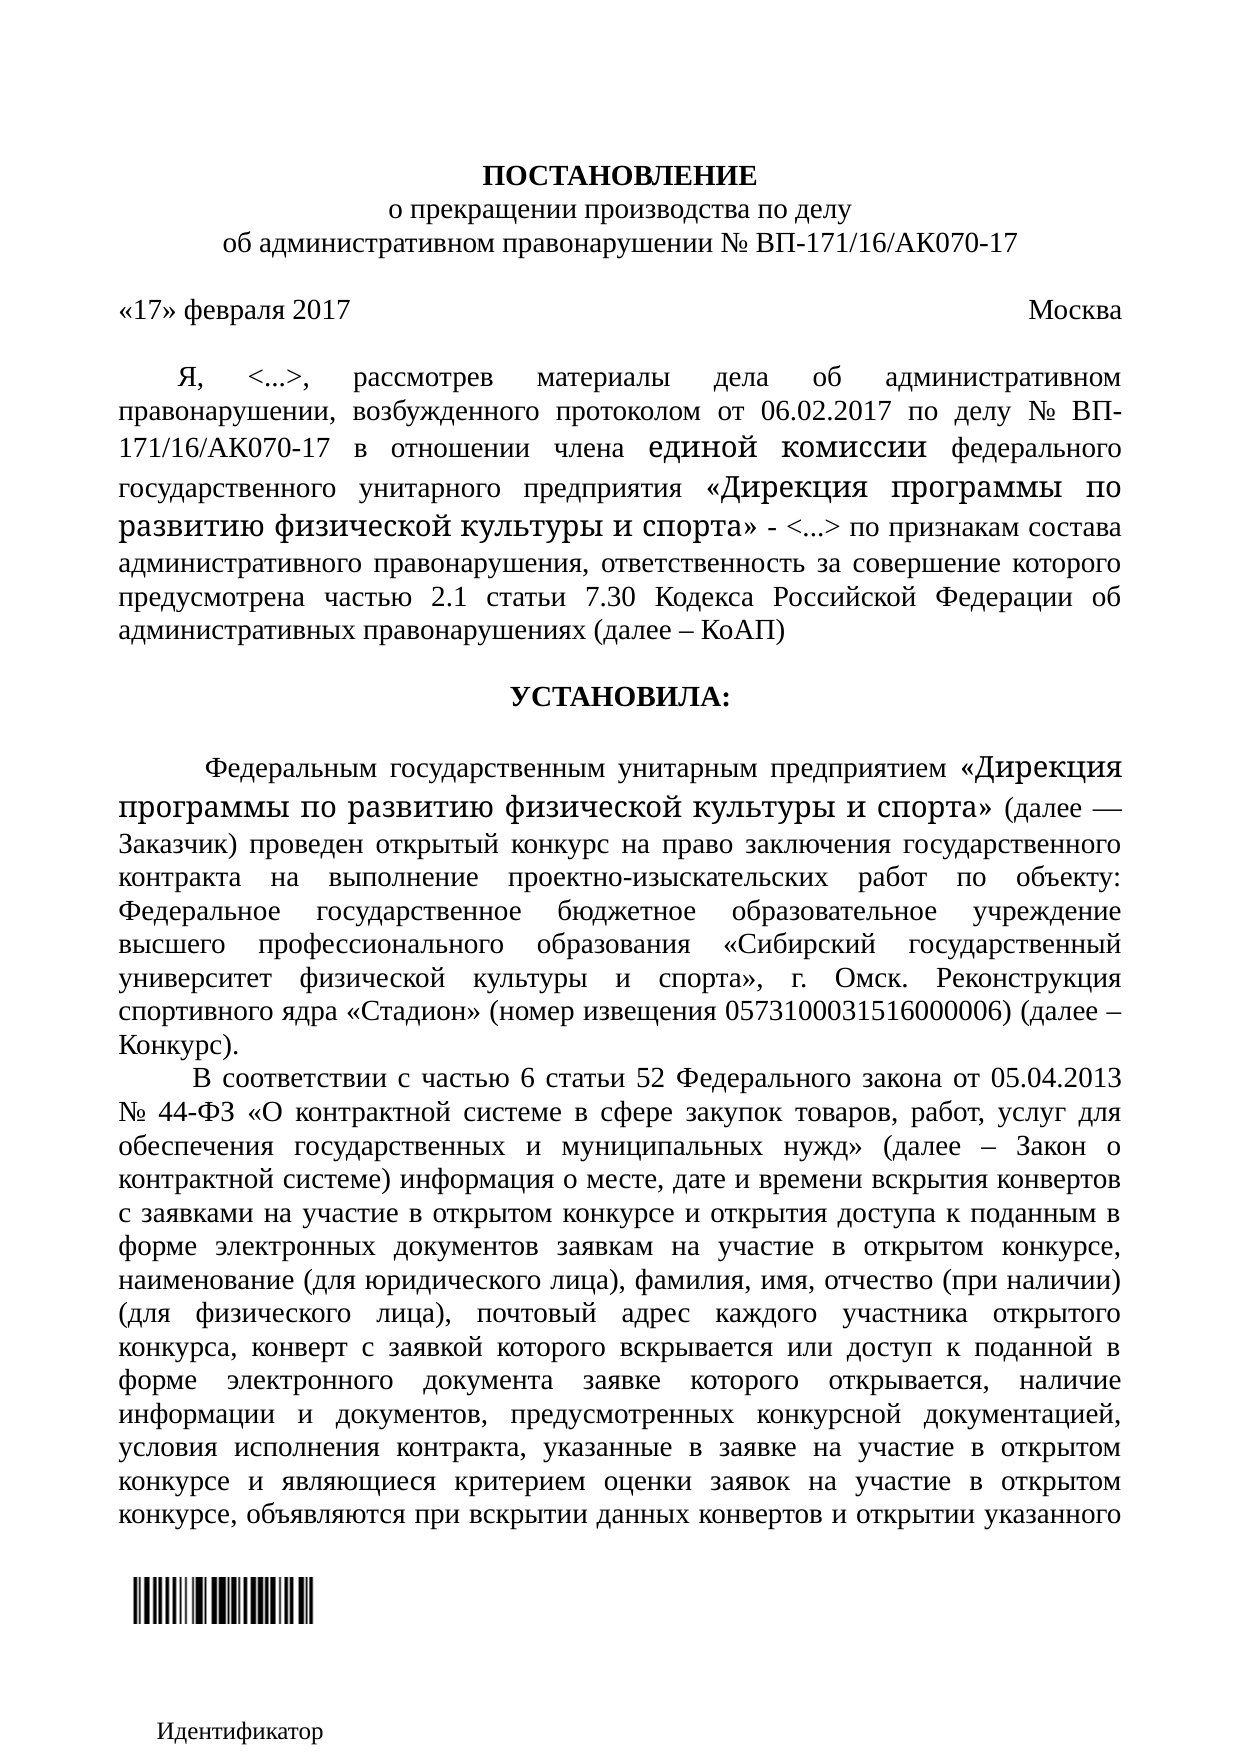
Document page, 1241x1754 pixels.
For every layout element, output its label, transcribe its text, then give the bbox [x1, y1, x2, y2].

text о прекращении производства по делу [118, 191, 1122, 225]
text Федеральным государственным унитарным предприятием «Дирекция программы по развитию физической культуры и спорта» (далее — Заказчик) проведен открытый конкурс на право заключения государственного контракта на выполнение проектно-изыскательских работ по объекту: Федеральное государственное бюджетное образовательное учреждение высшего профессионального образования «Сибирский государственный университет физической культуры и спорта», г. Омск. Реконструкция спортивного ядра «Стадион» (номер извещения 0573100031516000006) (далее – Конкурс). [118, 746, 1122, 1061]
picture [118, 1577, 331, 1624]
text В соответствии с частью 6 статьи 52 Федерального закона от 05.04.2013 № 44-ФЗ «О контрактной системе в сфере закупок товаров, работ, услуг для обеспечения государственных и муниципальных нужд» (далее – Закон о контрактной системе) информация о месте, дате и времени вскрытия конвертов с заявками на участие в открытом конкурсе и открытия доступа к поданным в форме электронных документов заявкам на участие в открытом конкурсе, наименование (для юридического лица), фамилия, имя, отчество (при наличии) (для физического лица), почтовый адрес каждого участника открытого конкурса, конверт с заявкой которого вскрывается или доступ к поданной в форме электронного документа заявке которого открывается, наличие информации и документов, предусмотренных конкурсной документацией, условия исполнения контракта, указанные в заявке на участие в открытом конкурсе и являющиеся критерием оценки заявок на участие в открытом конкурсе, объявляются при вскрытии данных конвертов и открытии указанного [118, 1061, 1122, 1530]
text УСТАНОВИЛА: [118, 679, 1122, 713]
text Я, <...>, рассмотрев материалы дела об административном правонарушении, возбужденного протоколом от 06.02.2017 по делу № ВП-171/16/АК070-17 в отношении члена единой комиссии федерального государственного унитарного предприятия «Дирекция программы по развитию физической культуры и спорта» - <...> по признакам состава административного правонарушения, ответственность за совершение которого предусмотрена частью 2.1 статьи 7.30 Кодекса Российской Федерации об административных правонарушениях (далее – КоАП) [118, 359, 1122, 646]
text об административном правонарушении № ВП-171/16/АК070-17 [118, 225, 1122, 258]
text ПОСТАНОВЛЕНИЕ [118, 158, 1122, 191]
text «17» февраля 2017 Москва [118, 292, 1122, 326]
